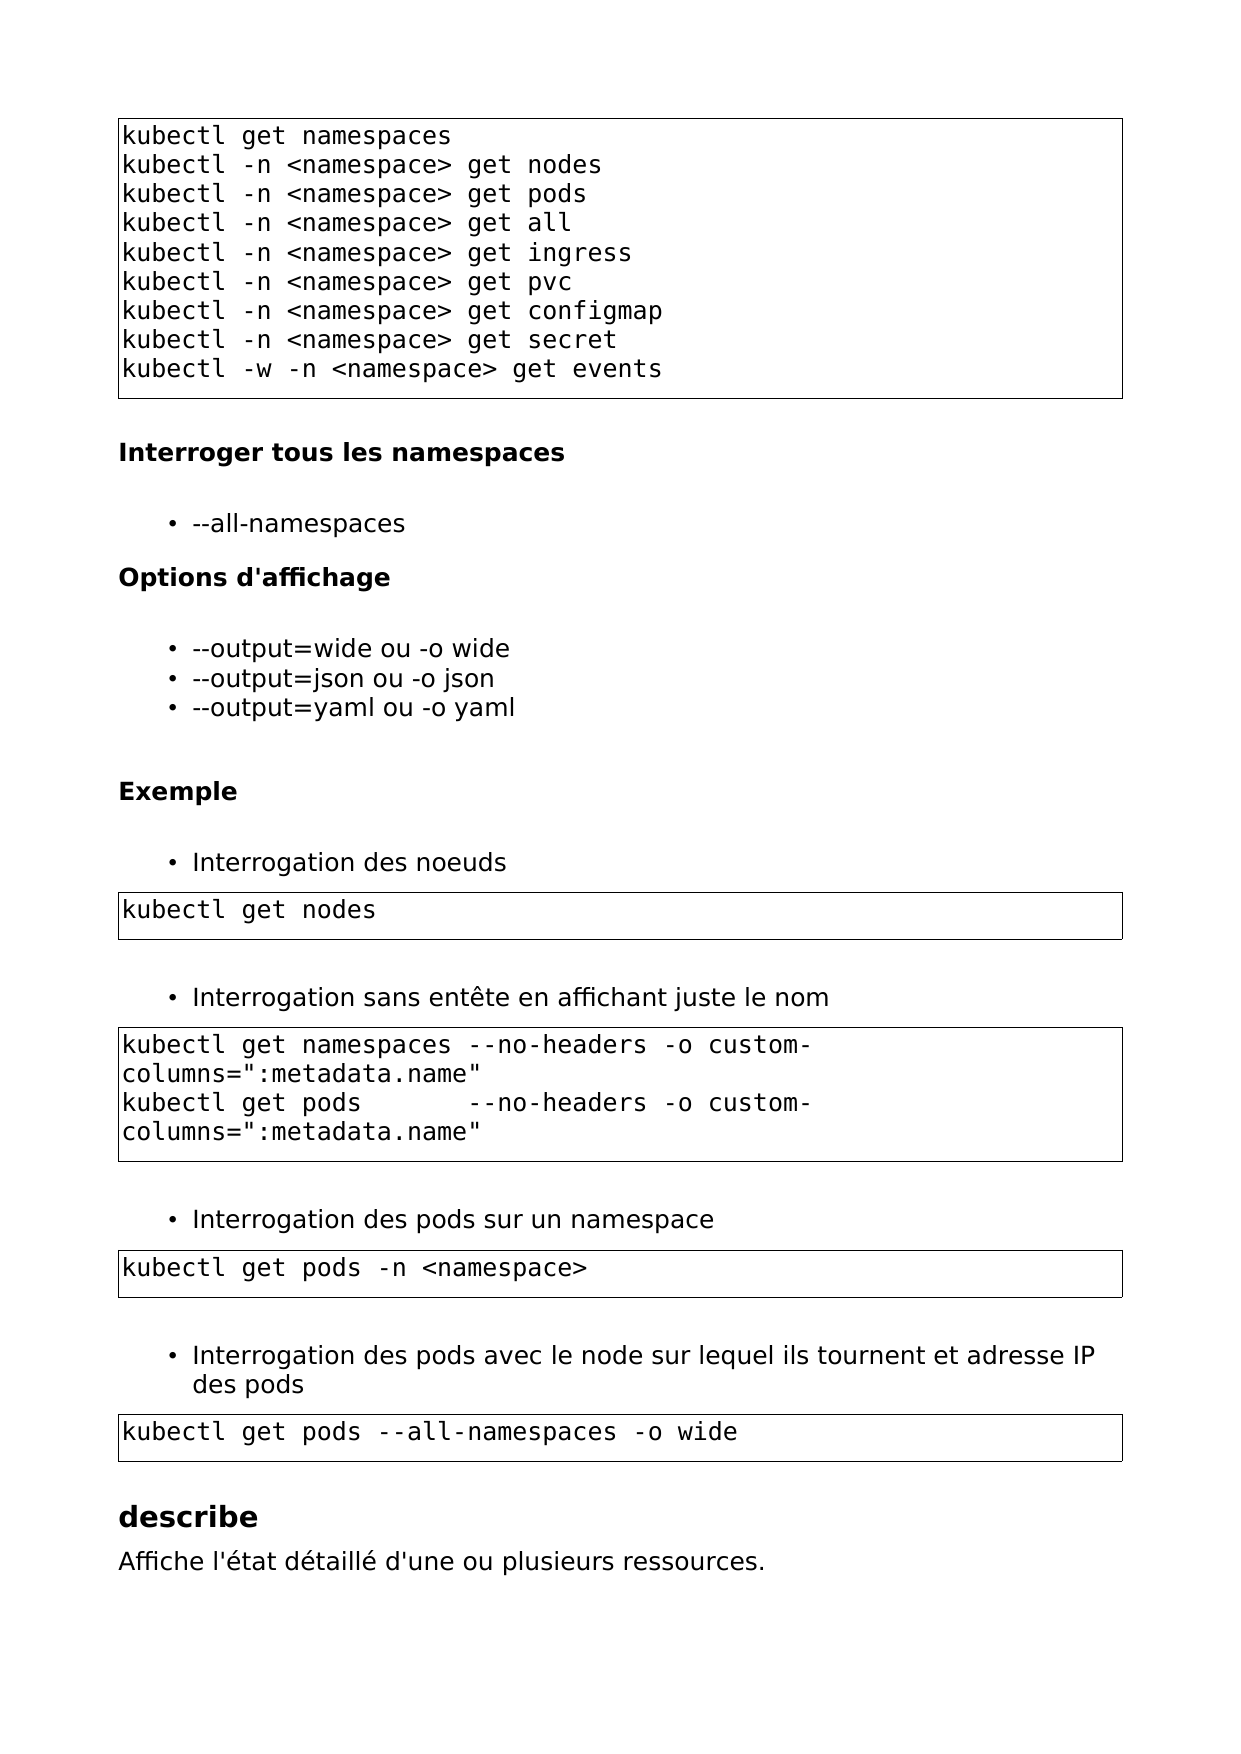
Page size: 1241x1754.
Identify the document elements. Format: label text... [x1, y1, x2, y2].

table_header kubectl get nodes [119, 893, 1122, 939]
list --output=yaml ou -o yaml [177, 693, 1122, 722]
list --output=json ou -o json [177, 664, 1122, 693]
list Interrogation sans entête en affichant juste le nom [177, 983, 1122, 1012]
table_header kubectl get pods -n <namespace> [119, 1251, 1122, 1297]
list Interrogation des pods sur un namespace [177, 1206, 1122, 1235]
table_header kubectl get namespaces --no-headers -o custom-columns=":metadata.name" kubectl get pods --no-headers -o custom-columns=":metadata.name" [119, 1028, 1122, 1161]
subtitle describe [118, 1501, 1122, 1535]
subtitle Interroger tous les namespaces [118, 438, 1122, 467]
table_header kubectl get namespaces kubectl -n <namespace> get nodes kubectl -n <namespace> get pods kubectl -n <namespace> get all kubectl -n <namespace> get ingress kubectl -n <namespace> get pvc kubectl -n <namespace> get configmap kubectl -n <namespace> get secret kubectl -w -n <namespace> get events [119, 119, 1122, 398]
text Affiche l'état détaillé d'une ou plusieurs ressources. [118, 1547, 1122, 1576]
subtitle Exemple [118, 777, 1122, 806]
list Interrogation des pods avec le node sur lequel ils tournent et adresse IP des pods [177, 1341, 1122, 1399]
list --all-namespaces [177, 509, 1122, 538]
subtitle Options d'affichage [118, 563, 1122, 593]
table_header kubectl get pods --all-namespaces -o wide [119, 1415, 1122, 1461]
list Interrogation des noeuds [177, 848, 1122, 877]
list --output=wide ou -o wide [177, 635, 1122, 664]
